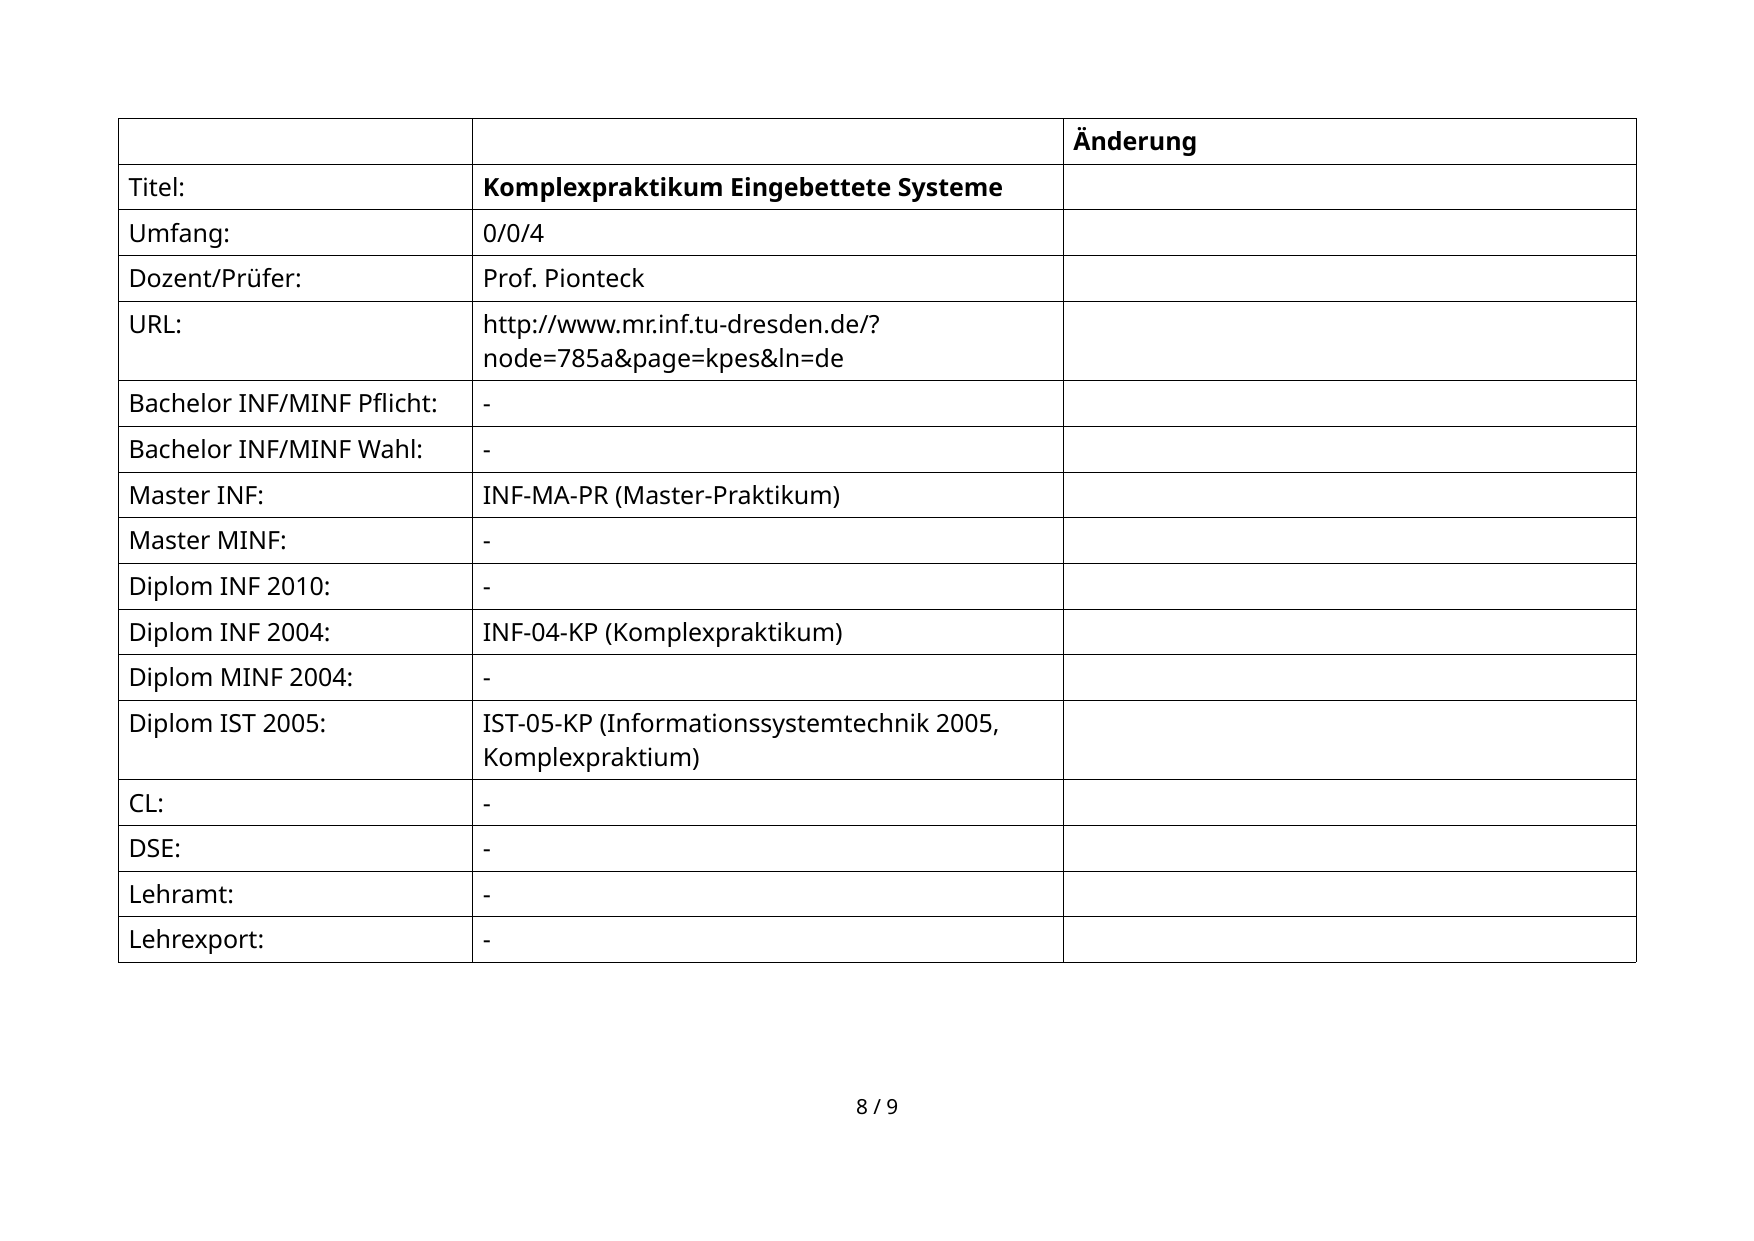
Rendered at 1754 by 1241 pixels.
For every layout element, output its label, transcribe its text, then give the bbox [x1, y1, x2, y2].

table_cell [1064, 256, 1636, 301]
table_cell Komplexpraktikum Eingebettete Systeme [473, 165, 1063, 209]
table_cell DSE: [119, 826, 472, 871]
table_cell [1064, 165, 1636, 209]
table_cell [1064, 826, 1636, 871]
table_cell [1064, 780, 1636, 825]
table_cell Master INF: [119, 473, 472, 517]
table_cell Bachelor INF/MINF Pflicht: [119, 381, 472, 426]
table_cell - [473, 518, 1063, 563]
table_cell Diplom IST 2005: [119, 701, 472, 779]
table_cell INF-04-KP (Komplexpraktikum) [473, 610, 1063, 654]
table_cell [1064, 701, 1636, 779]
table_cell URL: [119, 302, 472, 380]
table_cell Diplom INF 2010: [119, 564, 472, 608]
table_cell Lehramt: [119, 872, 472, 916]
table_cell - [473, 872, 1063, 916]
table_cell [1064, 473, 1636, 517]
table_cell Bachelor INF/MINF Wahl: [119, 427, 472, 472]
table_cell [1064, 610, 1636, 654]
table_cell Titel: [119, 165, 472, 209]
table_cell [1064, 302, 1636, 380]
table_cell INF-MA-PR (Master-Praktikum) [473, 473, 1063, 517]
table_cell Umfang: [119, 210, 472, 255]
table_cell - [473, 381, 1063, 426]
table_cell Master MINF: [119, 518, 472, 563]
table_cell [1064, 210, 1636, 255]
table_cell [1064, 518, 1636, 563]
table_cell [1064, 427, 1636, 472]
table_cell - [473, 780, 1063, 825]
table_cell [1064, 655, 1636, 700]
table_cell - [473, 655, 1063, 700]
table_header [119, 119, 472, 164]
table_cell Diplom INF 2004: [119, 610, 472, 654]
table_cell Diplom MINF 2004: [119, 655, 472, 700]
table_cell 0/0/4 [473, 210, 1063, 255]
table_header Änderung [1064, 119, 1636, 164]
table_cell - [473, 917, 1063, 962]
table_cell IST-05-KP (Informationssystemtechnik 2005, Komplexpraktium) [473, 701, 1063, 779]
table_cell [1064, 381, 1636, 426]
table_cell Dozent/Prüfer: [119, 256, 472, 301]
table_cell [1064, 564, 1636, 608]
table_cell - [473, 826, 1063, 871]
table_header [473, 119, 1063, 164]
table_cell Prof. Pionteck [473, 256, 1063, 301]
table_cell [1064, 872, 1636, 916]
table_cell http://www.mr.inf.tu-dresden.de/?node=785a&page=kpes&ln=de [473, 302, 1063, 380]
table_cell - [473, 427, 1063, 472]
table_cell - [473, 564, 1063, 608]
table_cell [1064, 917, 1636, 962]
table_cell CL: [119, 780, 472, 825]
table_cell Lehrexport: [119, 917, 472, 962]
